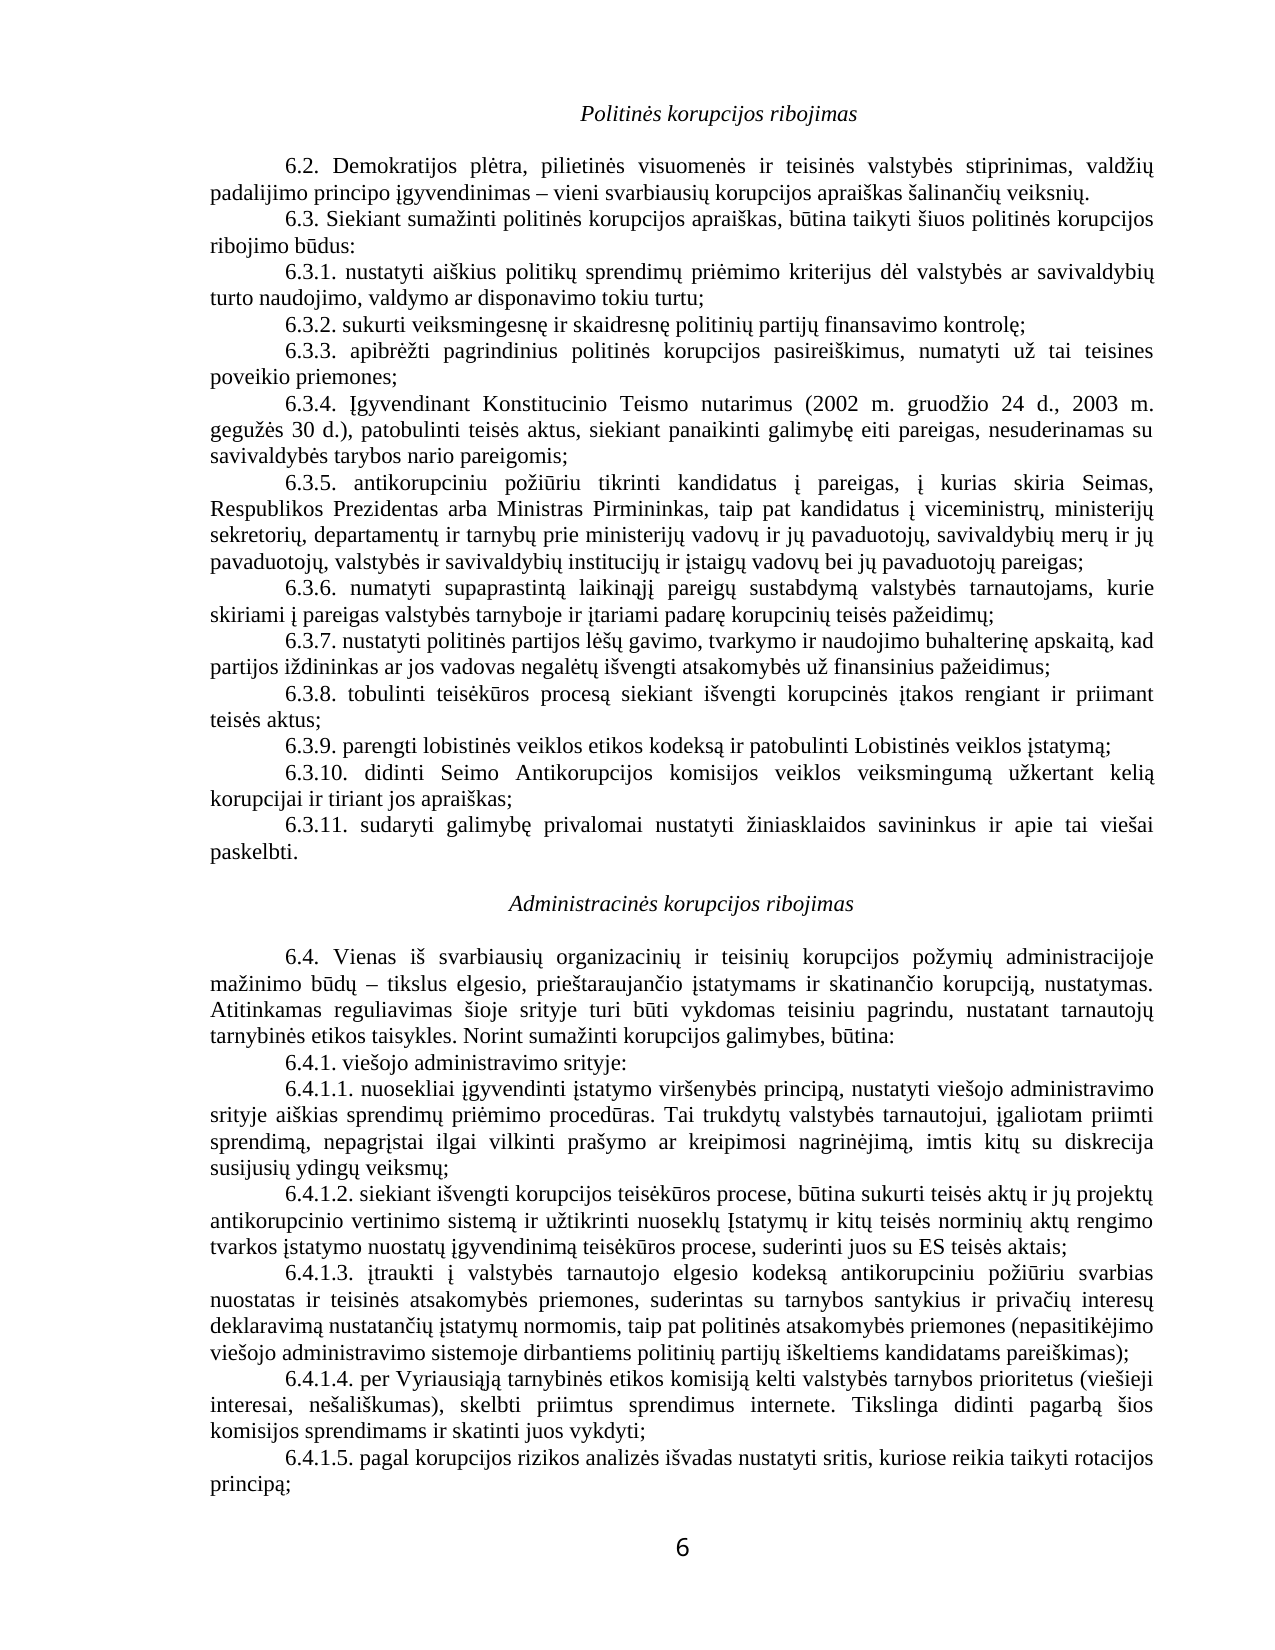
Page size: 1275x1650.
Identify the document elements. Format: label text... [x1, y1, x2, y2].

text 6.3.8. tobulinti teisėkūros procesą siekiant išvengti korupcinės įtakos rengiant ir priimant teisės aktus; [210, 680, 1155, 732]
text 6.4. Vienas iš svarbiausių organizacinių ir teisinių korupcijos požymių administracijoje mažinimo būdų – tikslus elgesio, prieštaraujančio įstatymams ir skatinančio korupciją, nustatymas. Atitinkamas reguliavimas šioje srityje turi būti vykdomas teisiniu pagrindu, nustatant tarnautojų tarnybinės etikos taisykles. Norint sumažinti korupcijos galimybes, būtina: [210, 943, 1155, 1049]
text 6.3.11. sudaryti galimybę privalomai nustatyti žiniasklaidos savininkus ir apie tai viešai paskelbti. [210, 811, 1155, 864]
text Administracinės korupcijos ribojimas [210, 891, 1155, 917]
text 6.3. Siekiant sumažinti politinės korupcijos apraiškas, būtina taikyti šiuos politinės korupcijos ribojimo būdus: [210, 205, 1155, 258]
text 6.4.1.2. siekiant išvengti korupcijos teisėkūros procese, būtina sukurti teisės aktų ir jų projektų antikorupcinio vertinimo sistemą ir užtikrinti nuoseklų Įstatymų ir kitų teisės norminių aktų rengimo tvarkos įstatymo nuostatų įgyvendinimą teisėkūros procese, suderinti juos su ES teisės aktais; [210, 1180, 1155, 1259]
text 6.3.1. nustatyti aiškius politikų sprendimų priėmimo kriterijus dėl valstybės ar savivaldybių turto naudojimo, valdymo ar disponavimo tokiu turtu; [210, 258, 1155, 311]
text 6.3.7. nustatyti politinės partijos lėšų gavimo, tvarkymo ir naudojimo buhalterinę apskaitą, kad partijos iždininkas ar jos vadovas negalėtų išvengti atsakomybės už finansinius pažeidimus; [210, 627, 1155, 680]
text 6.3.9. parengti lobistinės veiklos etikos kodeksą ir patobulinti Lobistinės veiklos įstatymą; [210, 732, 1155, 759]
text 6.4.1.4. per Vyriausiąją tarnybinės etikos komisiją kelti valstybės tarnybos prioritetus (viešieji interesai, nešališkumas), skelbti priimtus sprendimus internete. Tikslinga didinti pagarbą šios komisijos sprendimams ir skatinti juos vykdyti; [210, 1365, 1155, 1444]
text 6.4.1. viešojo administravimo srityje: [210, 1049, 1155, 1075]
text 6.3.10. didinti Seimo Antikorupcijos komisijos veiklos veiksmingumą užkertant kelią korupcijai ir tiriant jos apraiškas; [210, 759, 1155, 811]
text 6.3.2. sukurti veiksmingesnę ir skaidresnę politinių partijų finansavimo kontrolę; [210, 311, 1155, 337]
text 6.4.1.5. pagal korupcijos rizikos analizės išvadas nustatyti sritis, kuriose reikia taikyti rotacijos principą; [210, 1444, 1155, 1497]
text 6.3.6. numatyti supaprastintą laikinąjį pareigų sustabdymą valstybės tarnautojams, kurie skiriami į pareigas valstybės tarnyboje ir įtariami padarę korupcinių teisės pažeidimų; [210, 574, 1155, 627]
text Politinės korupcijos ribojimas [210, 100, 1155, 126]
text 6.4.1.1. nuosekliai įgyvendinti įstatymo viršenybės principą, nustatyti viešojo administravimo srityje aiškias sprendimų priėmimo procedūras. Tai trukdytų valstybės tarnautojui, įgaliotam priimti sprendimą, nepagrįstai ilgai vilkinti prašymo ar kreipimosi nagrinėjimą, imtis kitų su diskrecija susijusių ydingų veiksmų; [210, 1075, 1155, 1180]
text 6.3.4. Įgyvendinant Konstitucinio Teismo nutarimus (2002 m. gruodžio 24 d., 2003 m. gegužės 30 d.), patobulinti teisės aktus, siekiant panaikinti galimybę eiti pareigas, nesuderinamas su savivaldybės tarybos nario pareigomis; [210, 390, 1155, 469]
text 6.2. Demokratijos plėtra, pilietinės visuomenės ir teisinės valstybės stiprinimas, valdžių padalijimo principo įgyvendinimas – vieni svarbiausių korupcijos apraiškas šalinančių veiksnių. [210, 153, 1155, 205]
text 6.3.3. apibrėžti pagrindinius politinės korupcijos pasireiškimus, numatyti už tai teisines poveikio priemones; [210, 337, 1155, 390]
text 6.3.5. antikorupciniu požiūriu tikrinti kandidatus į pareigas, į kurias skiria Seimas, Respublikos Prezidentas arba Ministras Pirmininkas, taip pat kandidatus į viceministrų, ministerijų sekretorių, departamentų ir tarnybų prie ministerijų vadovų ir jų pavaduotojų, savivaldybių merų ir jų pavaduotojų, valstybės ir savivaldybių institucijų ir įstaigų vadovų bei jų pavaduotojų pareigas; [210, 469, 1155, 574]
text 6.4.1.3. įtraukti į valstybės tarnautojo elgesio kodeksą antikorupciniu požiūriu svarbias nuostatas ir teisinės atsakomybės priemones, suderintas su tarnybos santykius ir privačių interesų deklaravimą nustatančių įstatymų normomis, taip pat politinės atsakomybės priemones (nepasitikėjimo viešojo administravimo sistemoje dirbantiems politinių partijų iškeltiems kandidatams pareiškimas); [210, 1259, 1155, 1365]
